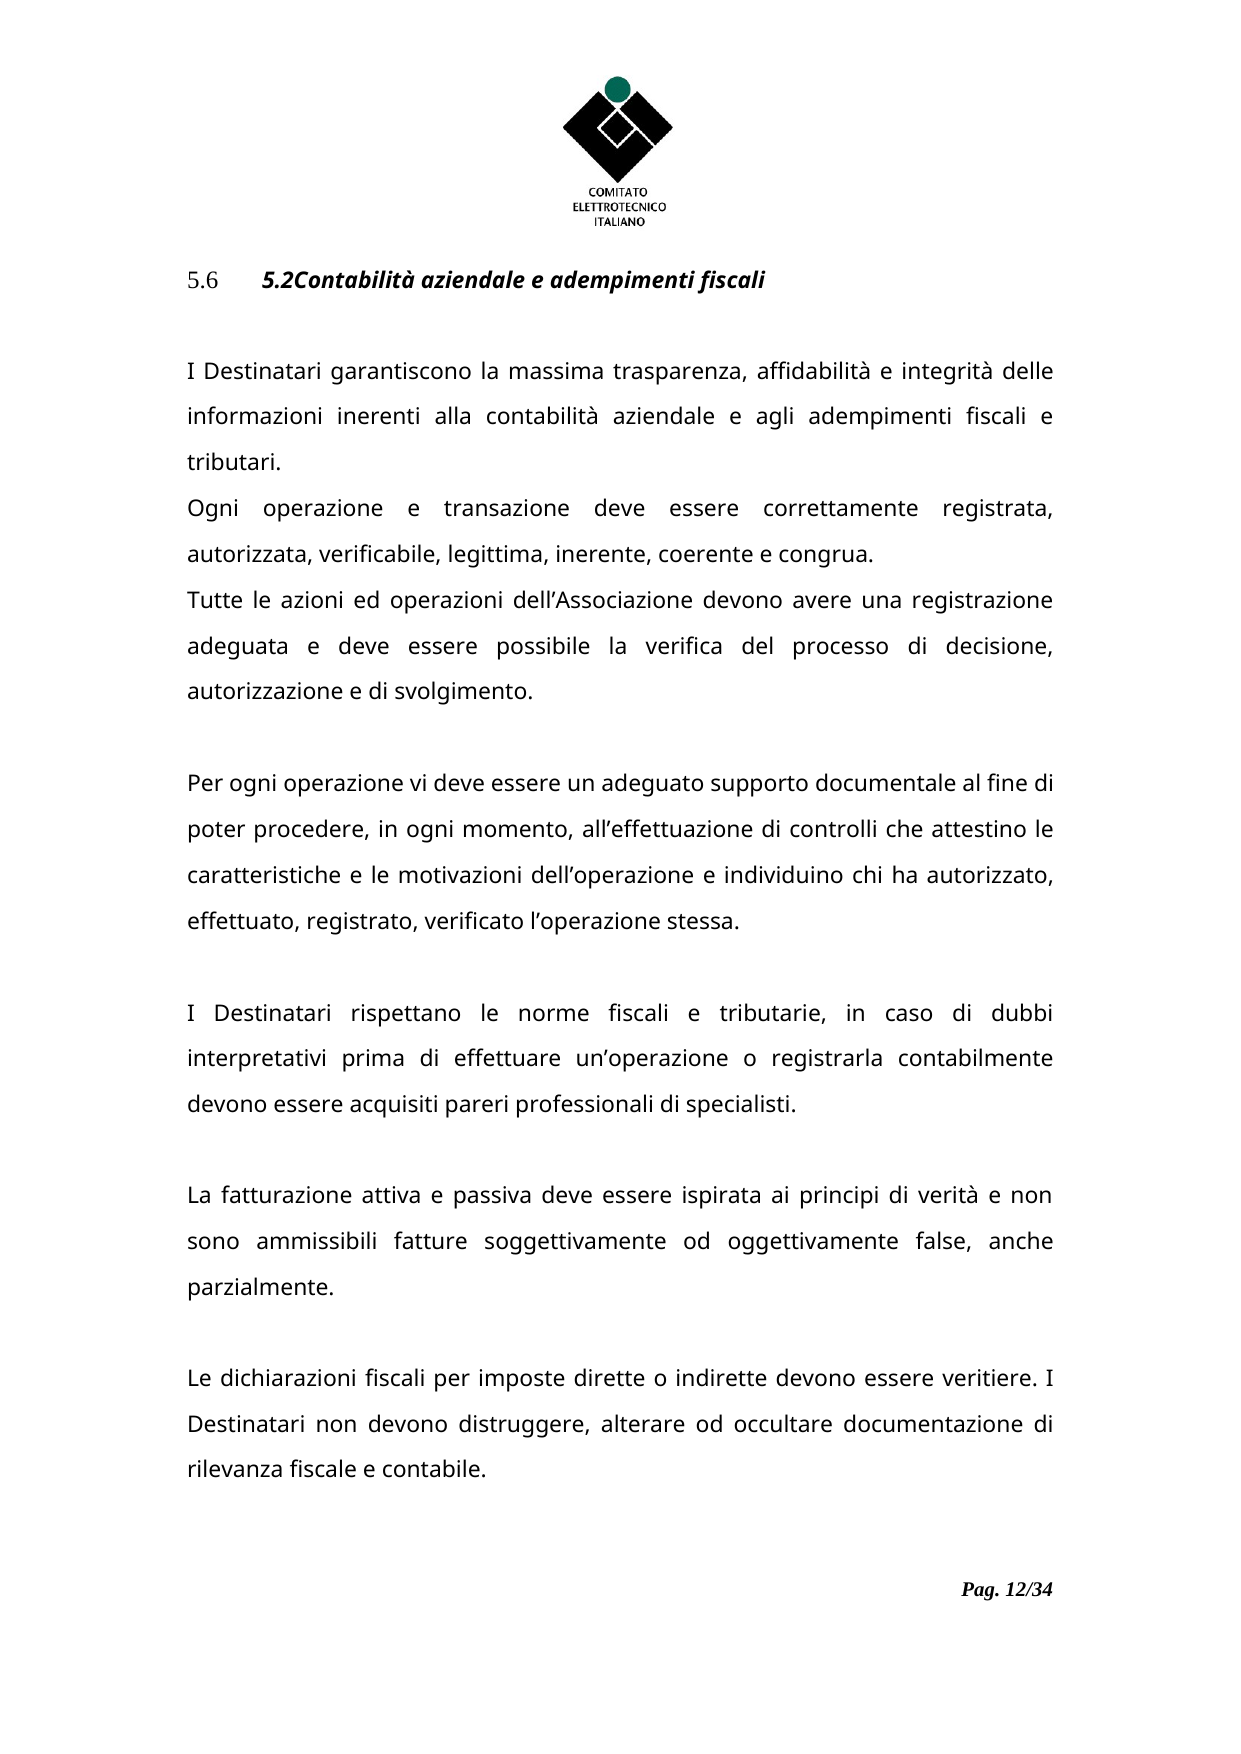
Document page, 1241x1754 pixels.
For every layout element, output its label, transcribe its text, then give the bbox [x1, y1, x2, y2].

text Le dichiarazioni fiscali per imposte dirette o indirette devono essere veritiere. I Destinatari non devono distruggere, alterare od occultare documentazione di rilevanza fiscale e contabile. [187, 1362, 1054, 1484]
text Per ogni operazione vi deve essere un adeguato supporto documentale al fine di poter procedere, in ogni momento, all’effettuazione di controlli che attestino le caratteristiche e le motivazioni dell’operazione e individuino chi ha autorizzato, effettuato, registrato, verificato l’operazione stessa. [187, 767, 1055, 937]
text La fatturazione attiva e passiva deve essere ispirata ai principi di verità e non sono ammissibili fatture soggettivamente od oggettivamente false, anche parzialmente. [187, 1179, 1054, 1302]
text Tutte le azioni ed operazioni dell’Associazione devono avere una registrazione adeguata e deve essere possibile la verifica del processo di decisione, autorizzazione e di svolgimento. [187, 584, 1054, 706]
subtitle 5.2Contabilità aziendale e adempimenti fiscali [187, 264, 1059, 296]
text Ogni operazione e transazione deve essere correttamente registrata, autorizzata, verificabile, legittima, inerente, coerente e congrua. [187, 492, 1054, 569]
text I Destinatari garantiscono la massima trasparenza, affidabilità e integrità delle informazioni inerenti alla contabilità aziendale e agli adempimenti fiscali e tributari. [187, 354, 1054, 477]
text I Destinatari rispettano le norme fiscali e tributarie, in caso di dubbi interpretativi prima di effettuare un’operazione o registrarla contabilmente devono essere acquisiti pareri professionali di specialisti. [187, 997, 1054, 1119]
